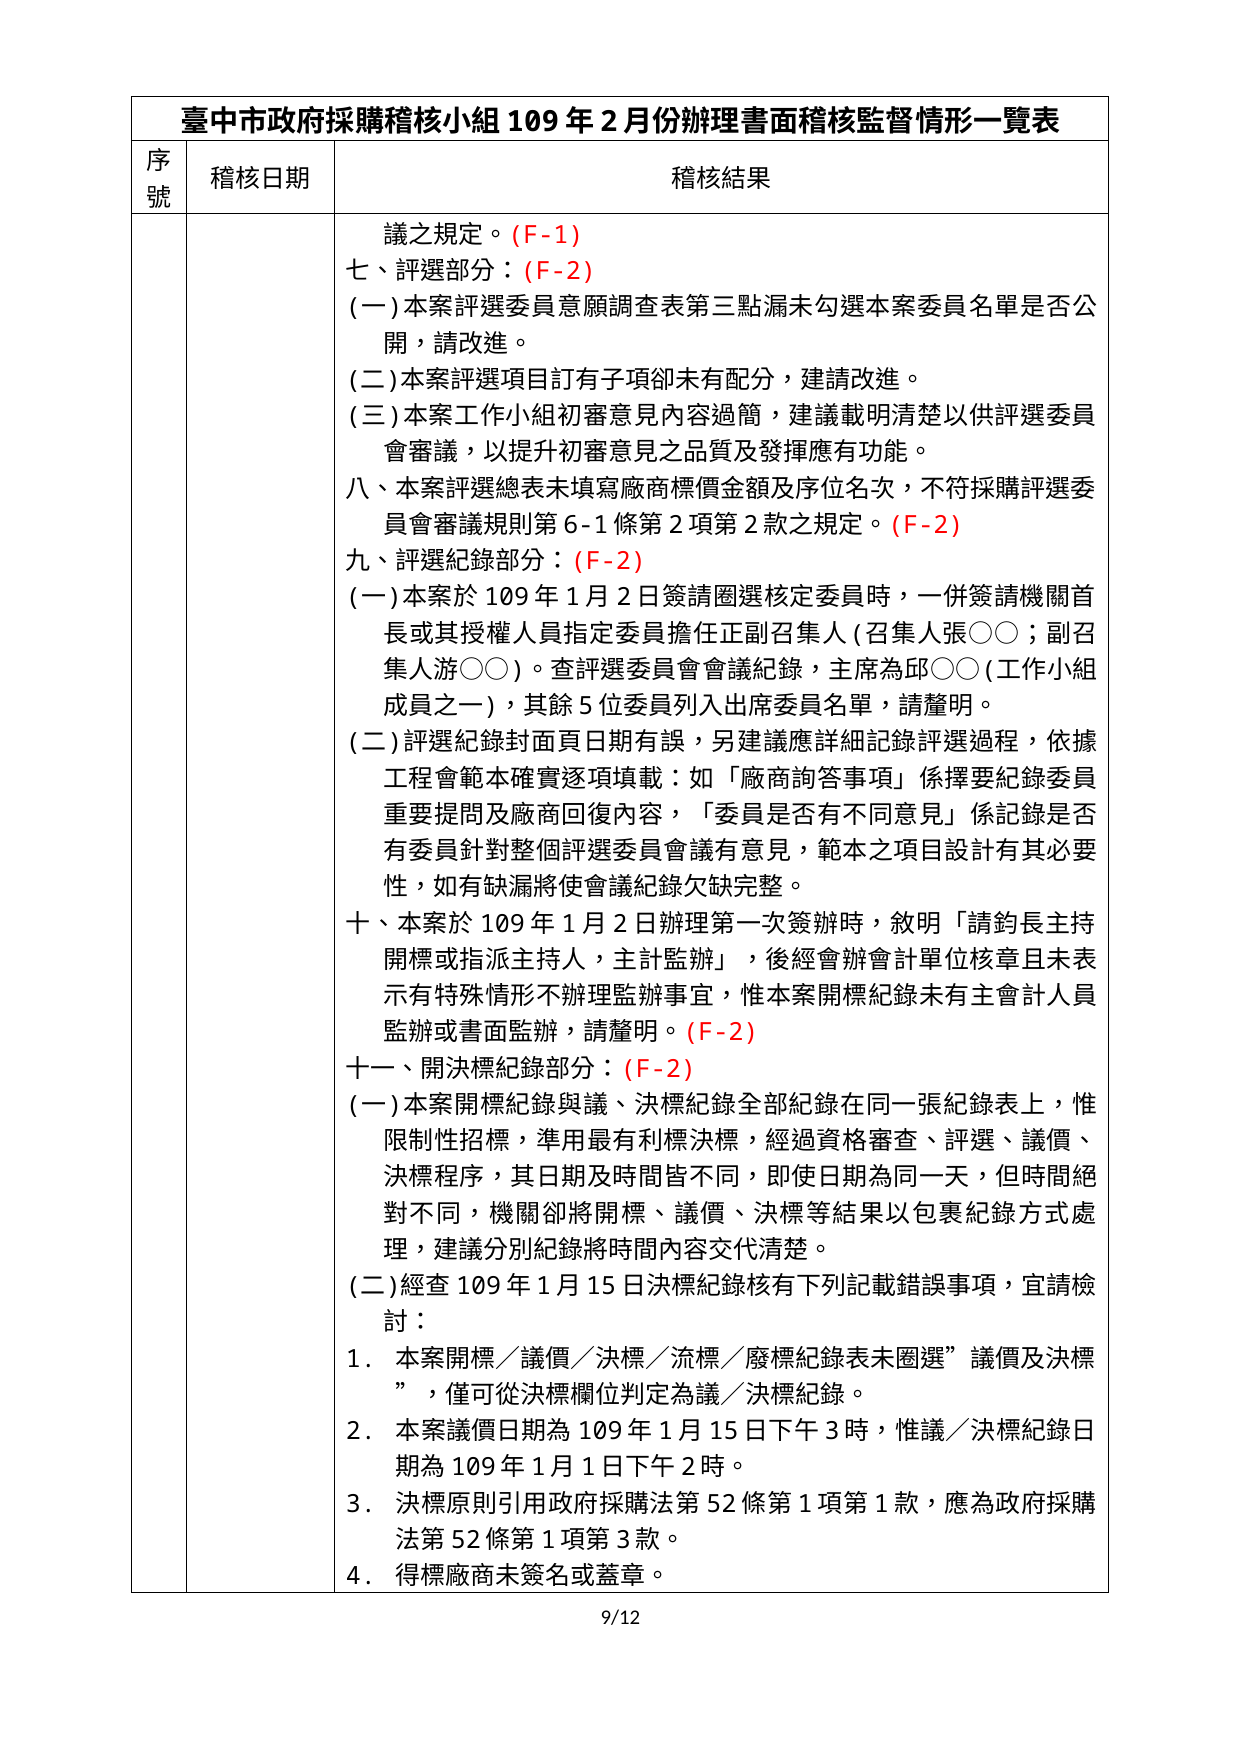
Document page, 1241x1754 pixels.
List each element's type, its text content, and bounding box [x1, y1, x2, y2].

table_cell 序號 [132, 141, 186, 213]
table_cell [187, 214, 334, 1592]
table_cell [132, 214, 186, 1592]
table_header 臺中市政府採購稽核小組109年2月份辦理書面稽核監督情形一覽表 [132, 97, 1108, 140]
table_cell 稽核日期 [187, 141, 334, 213]
table_cell 一、查卷附教育部體育署函文，同意部分補助辦理本案經費60萬元，惟本案招標公告補助機關載明為臺中市政府教育局，請澄明。(F-1) 二、投標須知部分：(F-1) (一)投標須知第16條第1項及第2項規定略以，如為工程採購履約過程中使用或供應下列材料或產品等規定乙節，查本案為勞務採購，非工程採購，承辦機關勾選有誤，請改進。 (二)投標須知第16條（2）不適用我國締結之條約或協定，外國廠商是否可參與投標漏未勾選，請改進。 (三)投標須知第73條投標廠商之標價條件漏未勾選，請改進。 (四)投標須知第83條受理廠商檢舉之採購稽核小組連絡電話、傳真及地址與法務部調查局及機關所在地之調查站處（站、組）檢舉電話及信箱等空白，未敘明。 三、本案109年1月6日更正公告「是否異動招標文件」欄位填列「是」，惟未於招標更正公告登載招標文件變更、補充、釋疑事項或其摘要，核有違反「政府採購公告及公報發行辦法」第12條第1項第4款及第6款之規定。(F-1) 四、契約書部分：(F-1) (一)第14條有關廠商履約結果之智慧財產權漏未勾選，請改進。 (二)第17條第2款第3目有關主任仲裁人之選定方式漏未勾選，請改進。 五、本案投標廠商聲明書未使用工程會最新範本（1080603），請改進。(F-1) 六、本案總標單預列減價欄位，建請參酌行政院公共工程委員會94年3月25日工程企字第09400092310號函說明二略以，建議爾後招標文件勿預列減價欄位，以免造成投標廠商誤填及審標爭議之規定。(F-1) 七、評選部分：(F-2) (一)本案評選委員意願調查表第三點漏未勾選本案委員名單是否公開，請改進。 (二)本案評選項目訂有子項卻未有配分，建請改進。 (三)本案工作小組初審意見內容過簡，建議載明清楚以供評選委員會審議，以提升初審意見之品質及發揮應有功能。 八、本案評選總表未填寫廠商標價金額及序位名次，不符採購評選委員會審議規則第6-1條第2項第2款之規定。(F-2) 九、評選紀錄部分：(F-2) (一)本案於109年1月2日簽請圈選核定委員時，一併簽請機關首長或其授權人員指定委員擔任正副召集人(召集人張○○；副召集人游○○)。查評選委員會會議紀錄，主席為邱○○(工作小組成員之一)，其餘5位委員列入出席委員名單，請釐明。 (二)評選紀錄封面頁日期有誤，另建議應詳細記錄評選過程，依據工程會範本確實逐項填載：如「廠商詢答事項」係擇要紀錄委員重要提問及廠商回復內容，「委員是否有不同意見」係記錄是否有委員針對整個評選委員會議有意見，範本之項目設計有其必要性，如有缺漏將使會議紀錄欠缺完整。 十、本案於109年1月2日辦理第一次簽辦時，敘明「請鈞長主持開標或指派主持人，主計監辦」，後經會辦會計單位核章且未表示有特殊情形不辦理監辦事宜，惟本案開標紀錄未有主會計人員監辦或書面監辦，請釐明。(F-2) 十一、開決標紀錄部分：(F-2) (一)本案開標紀錄與議、決標紀錄全部紀錄在同一張紀錄表上，惟限制性招標，準用最有利標決標，經過資格審查、評選、議價、決標程序，其日期及時間皆不同，即使日期為同一天，但時間絕對不同，機關卻將開標、議價、決標等結果以包裹紀錄方式處理，建議分別紀錄將時間內容交代清楚。 (二)經查109年1月15日決標紀錄核有下列記載錯誤事項，宜請檢討： 本案開標／議價／決標／流標／廢標紀錄表未圈選”議價及決標”，僅可從決標欄位判定為議／決標紀錄。 本案議價日期為109年1月15日下午3時，惟議／決標紀錄日期為109年1月1日下午2時。 決標原則引用政府採購法第52條第1項第1款，應為政府採購法第52條第1項第3款。 得標廠商未簽名或蓋章。 議／決標紀錄載明，決標金額為每人84,000元。有關決標金額建議應載明為決標單價乘以預估數量之總金額。 十二、本案於109年1月14日投標截止日查詢投標廠商是否仍屬非拒絕往來廠商，但實際開標日及決標日為109年1月15日，建請爾後應以開標當日及決標當日查詢較為準確，避免遺漏該廠商於開標前非拒絕往來廠商，但開標日或決標日為拒絕往來廠商之情形，俾符合政府採購法第50條第1項，機關於開標前發現者，其所投之標應不予開標，於開標後發現者，應不決標予該廠商之規定。(F-2) 十三、經核機關底價陳核表列未列需求單位之評選結果說明，且本案應參考廠商報價訂定底價，惟所附資料為廠商議價之總標單，非廠商報價單或估價單，請改進。(F-2) 十四、驗收紀錄之履約期限為109年2月11日似有誤，應為109年2月28日。另勞務結算驗收證明書之填發日期為109年1月20日有誤，請改善。(F-3) [335, 214, 1108, 1592]
table_cell 稽核結果 [335, 141, 1108, 213]
